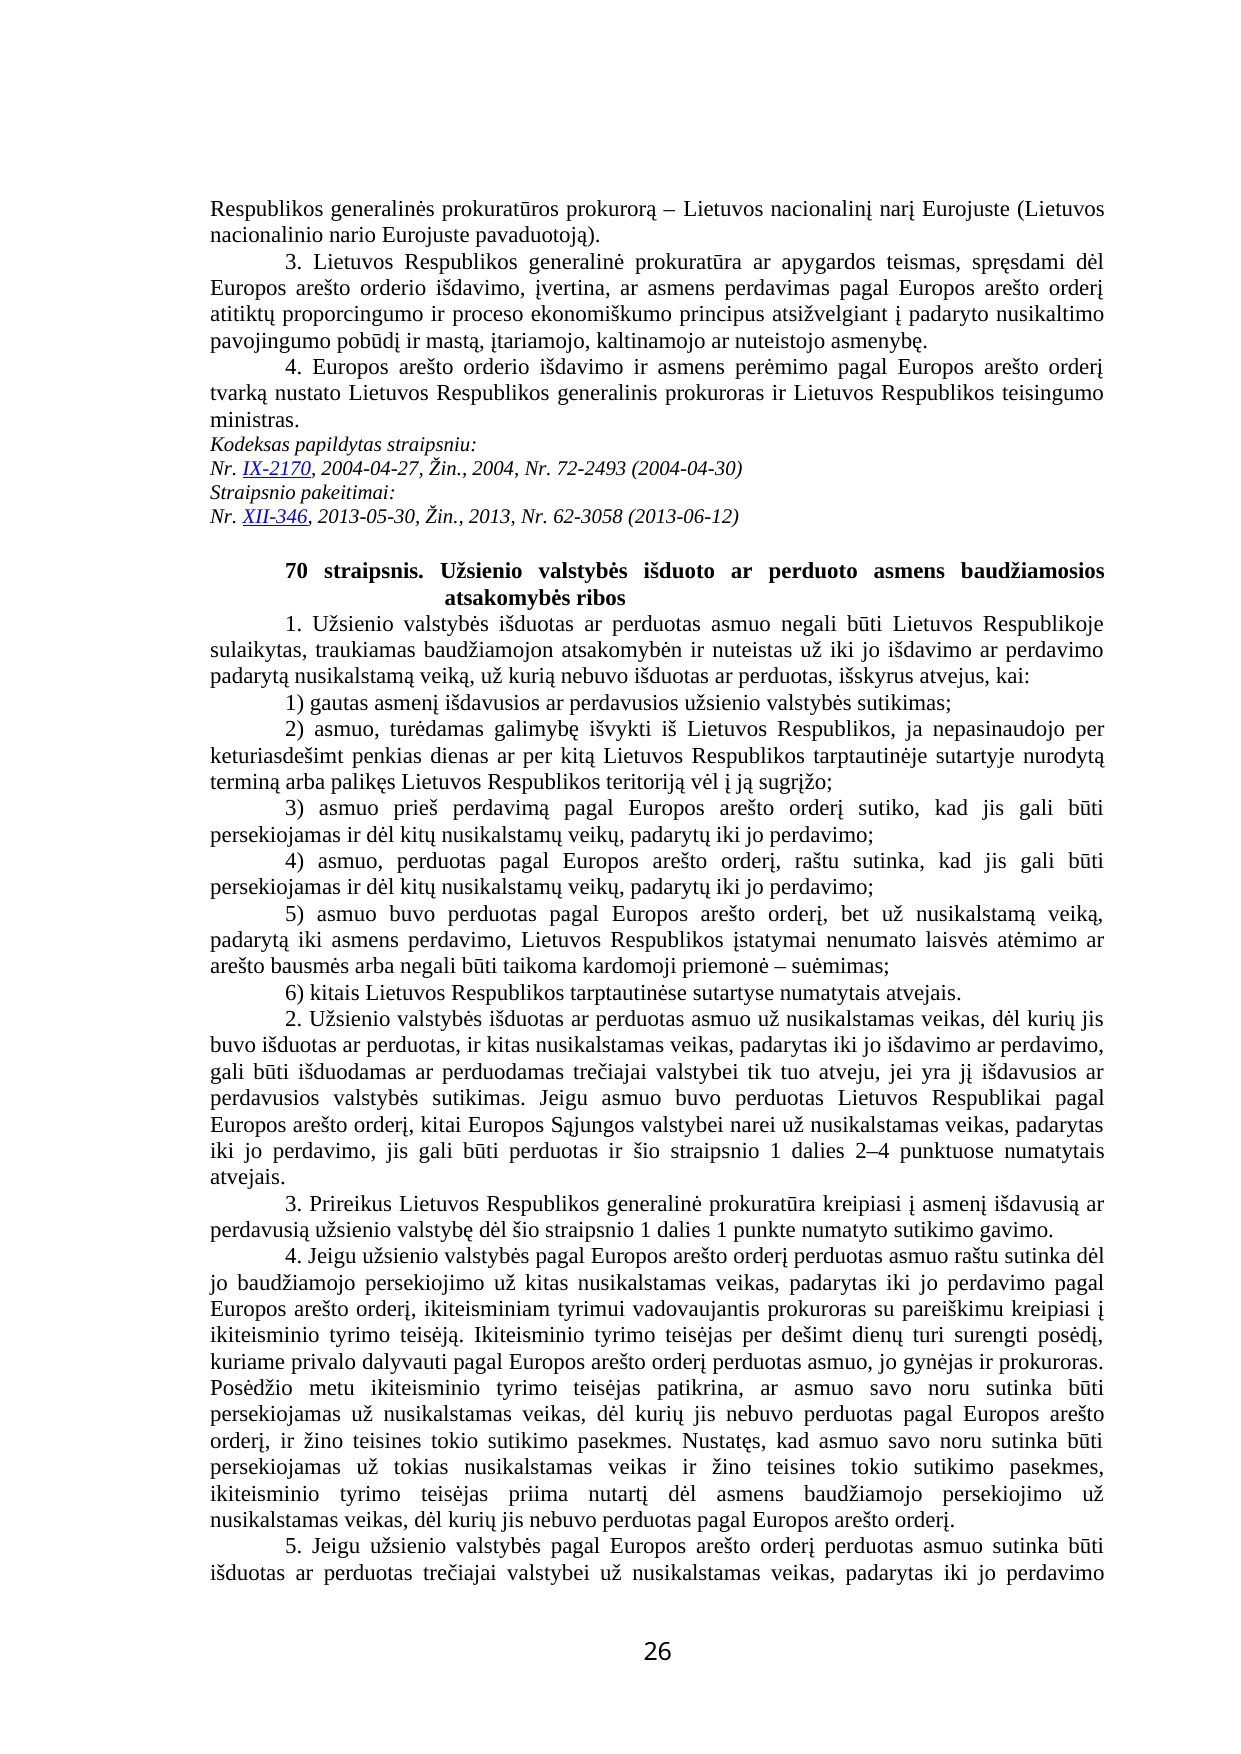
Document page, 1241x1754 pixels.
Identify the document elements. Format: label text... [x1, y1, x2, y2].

text 5) asmuo buvo perduotas pagal Europos arešto orderį, bet už nusikalstamą veiką, padarytą iki asmens perdavimo, Lietuvos Respublikos įstatymai nenumato laisvės atėmimo ar arešto bausmės arba negali būti taikoma kardomoji priemonė – suėmimas; [210, 900, 1106, 979]
text 1. Užsienio valstybės išduotas ar perduotas asmuo negali būti Lietuvos Respublikoje sulaikytas, traukiamas baudžiamojon atsakomybėn ir nuteistas už iki jo išdavimo ar perdavimo padarytą nusikalstamą veiką, už kurią nebuvo išduotas ar perduotas, išskyrus atvejus, kai: [210, 610, 1106, 689]
text Nr. XII-346, 2013-05-30, Žin., 2013, Nr. 62-3058 (2013-06-12) [210, 504, 1106, 528]
text 2. Užsienio valstybės išduotas ar perduotas asmuo už nusikalstamas veikas, dėl kurių jis buvo išduotas ar perduotas, ir kitas nusikalstamas veikas, padarytas iki jo išdavimo ar perdavimo, gali būti išduodamas ar perduodamas trečiajai valstybei tik tuo atveju, jei yra jį išdavusios ar perdavusios valstybės sutikimas. Jeigu asmuo buvo perduotas Lietuvos Respublikai pagal Europos arešto orderį, kitai Europos Sąjungos valstybei narei už nusikalstamas veikas, padarytas iki jo perdavimo, jis gali būti perduotas ir šio straipsnio 1 dalies 2–4 punktuose numatytais atvejais. [210, 1005, 1106, 1190]
text 3. Lietuvos Respublikos generalinė prokuratūra ar apygardos teismas, spręsdami dėl Europos arešto orderio išdavimo, įvertina, ar asmens perdavimas pagal Europos arešto orderį atitiktų proporcingumo ir proceso ekonomiškumo principus atsižvelgiant į padaryto nusikaltimo pavojingumo pobūdį ir mastą, įtariamojo, kaltinamojo ar nuteistojo asmenybę. [210, 248, 1106, 353]
text 1) gautas asmenį išdavusios ar perdavusios užsienio valstybės sutikimas; [210, 689, 1106, 715]
text 2) asmuo, turėdamas galimybę išvykti iš Lietuvos Respublikos, ja nepasinaudojo per keturiasdešimt penkias dienas ar per kitą Lietuvos Respublikos tarptautinėje sutartyje nurodytą terminą arba palikęs Lietuvos Respublikos teritoriją vėl į ją sugrįžo; [210, 715, 1106, 794]
text Straipsnio pakeitimai: [210, 480, 1106, 504]
text 70 straipsnis. Užsienio valstybės išduoto ar perduoto asmens baudžiamosios atsakomybės ribos [285, 557, 1106, 610]
text 3) asmuo prieš perdavimą pagal Europos arešto orderį sutiko, kad jis gali būti persekiojamas ir dėl kitų nusikalstamų veikų, padarytų iki jo perdavimo; [210, 794, 1106, 847]
text 3. Prireikus Lietuvos Respublikos generalinė prokuratūra kreipiasi į asmenį išdavusią ar perdavusią užsienio valstybę dėl šio straipsnio 1 dalies 1 punkte numatyto sutikimo gavimo. [210, 1190, 1106, 1242]
text Respublikos generalinės prokuratūros prokurorą – Lietuvos nacionalinį narį Eurojuste (Lietuvos nacionalinio nario Eurojuste pavaduotoją). [210, 195, 1106, 248]
text 4. Jeigu užsienio valstybės pagal Europos arešto orderį perduotas asmuo raštu sutinka dėl jo baudžiamojo persekiojimo už kitas nusikalstamas veikas, padarytas iki jo perdavimo pagal Europos arešto orderį, ikiteisminiam tyrimui vadovaujantis prokuroras su pareiškimu kreipiasi į ikiteisminio tyrimo teisėją. Ikiteisminio tyrimo teisėjas per dešimt dienų turi surengti posėdį, kuriame privalo dalyvauti pagal Europos arešto orderį perduotas asmuo, jo gynėjas ir prokuroras. Posėdžio metu ikiteisminio tyrimo teisėjas patikrina, ar asmuo savo noru sutinka būti persekiojamas už nusikalstamas veikas, dėl kurių jis nebuvo perduotas pagal Europos arešto orderį, ir žino teisines tokio sutikimo pasekmes. Nustatęs, kad asmuo savo noru sutinka būti persekiojamas už tokias nusikalstamas veikas ir žino teisines tokio sutikimo pasekmes, ikiteisminio tyrimo teisėjas priima nutartį dėl asmens baudžiamojo persekiojimo už nusikalstamas veikas, dėl kurių jis nebuvo perduotas pagal Europos arešto orderį. [210, 1242, 1106, 1532]
text 6) kitais Lietuvos Respublikos tarptautinėse sutartyse numatytais atvejais. [210, 979, 1106, 1005]
text Kodeksas papildytas straipsniu: [210, 432, 1106, 456]
text 5. Jeigu užsienio valstybės pagal Europos arešto orderį perduotas asmuo sutinka būti išduotas ar perduotas trečiajai valstybei už nusikalstamas veikas, padarytas iki jo perdavimo [210, 1532, 1106, 1585]
text 4) asmuo, perduotas pagal Europos arešto orderį, raštu sutinka, kad jis gali būti persekiojamas ir dėl kitų nusikalstamų veikų, padarytų iki jo perdavimo; [210, 847, 1106, 900]
text Nr. IX-2170, 2004-04-27, Žin., 2004, Nr. 72-2493 (2004-04-30) [210, 456, 1106, 480]
text 4. Europos arešto orderio išdavimo ir asmens perėmimo pagal Europos arešto orderį tvarką nustato Lietuvos Respublikos generalinis prokuroras ir Lietuvos Respublikos teisingumo ministras. [210, 353, 1106, 432]
